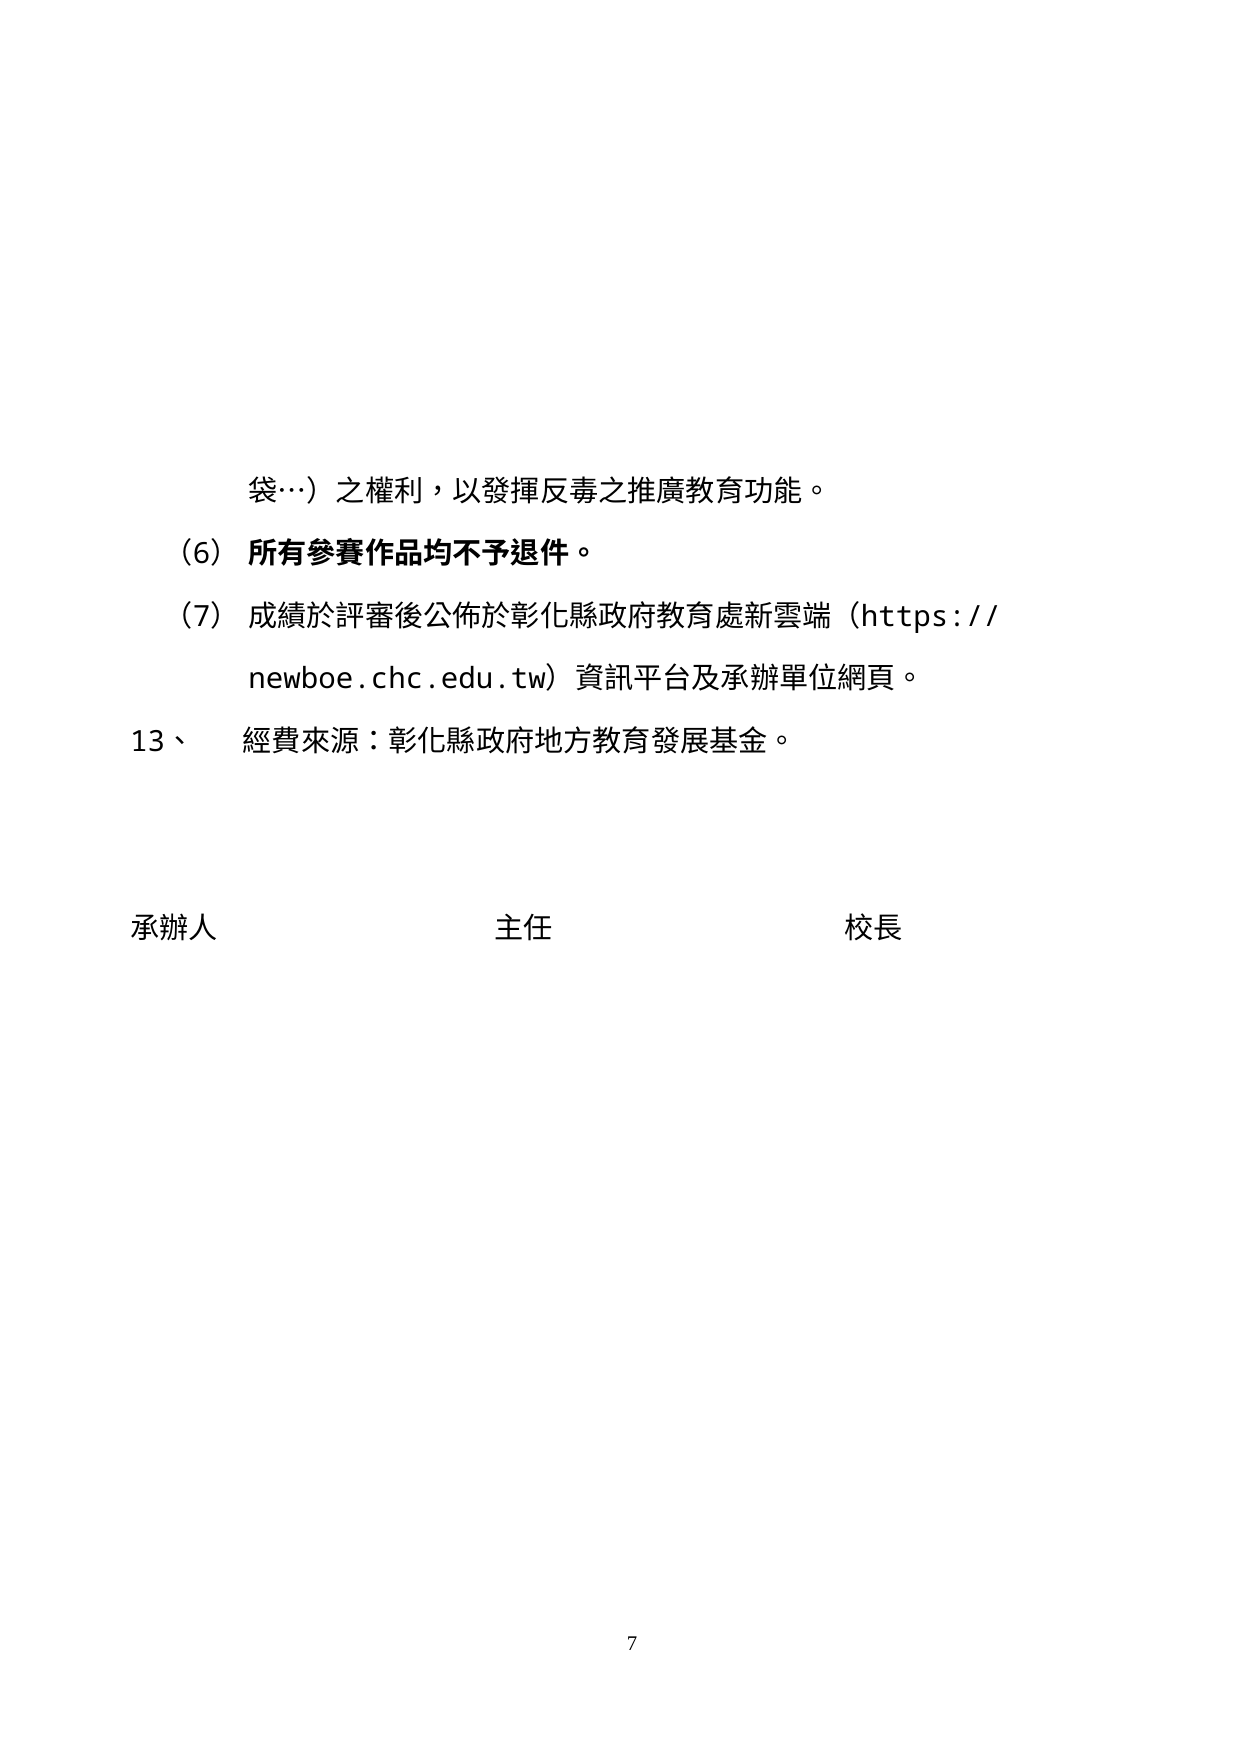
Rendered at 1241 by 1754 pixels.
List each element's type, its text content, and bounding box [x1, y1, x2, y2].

list 所有參賽作品均不予退件。 [163, 509, 1134, 572]
list 袋…）之權利，以發揮反毒之推廣教育功能。 [163, 447, 1134, 509]
list 經費來源：彰化縣政府地方教育發展基金。 [130, 697, 1134, 759]
list 成績於評審後公佈於彰化縣政府教育處新雲端（https://newboe.chc.edu.tw）資訊平台及承辦單位網頁。 [163, 572, 1134, 697]
text 承辦人 主任 校長 [130, 884, 1134, 947]
